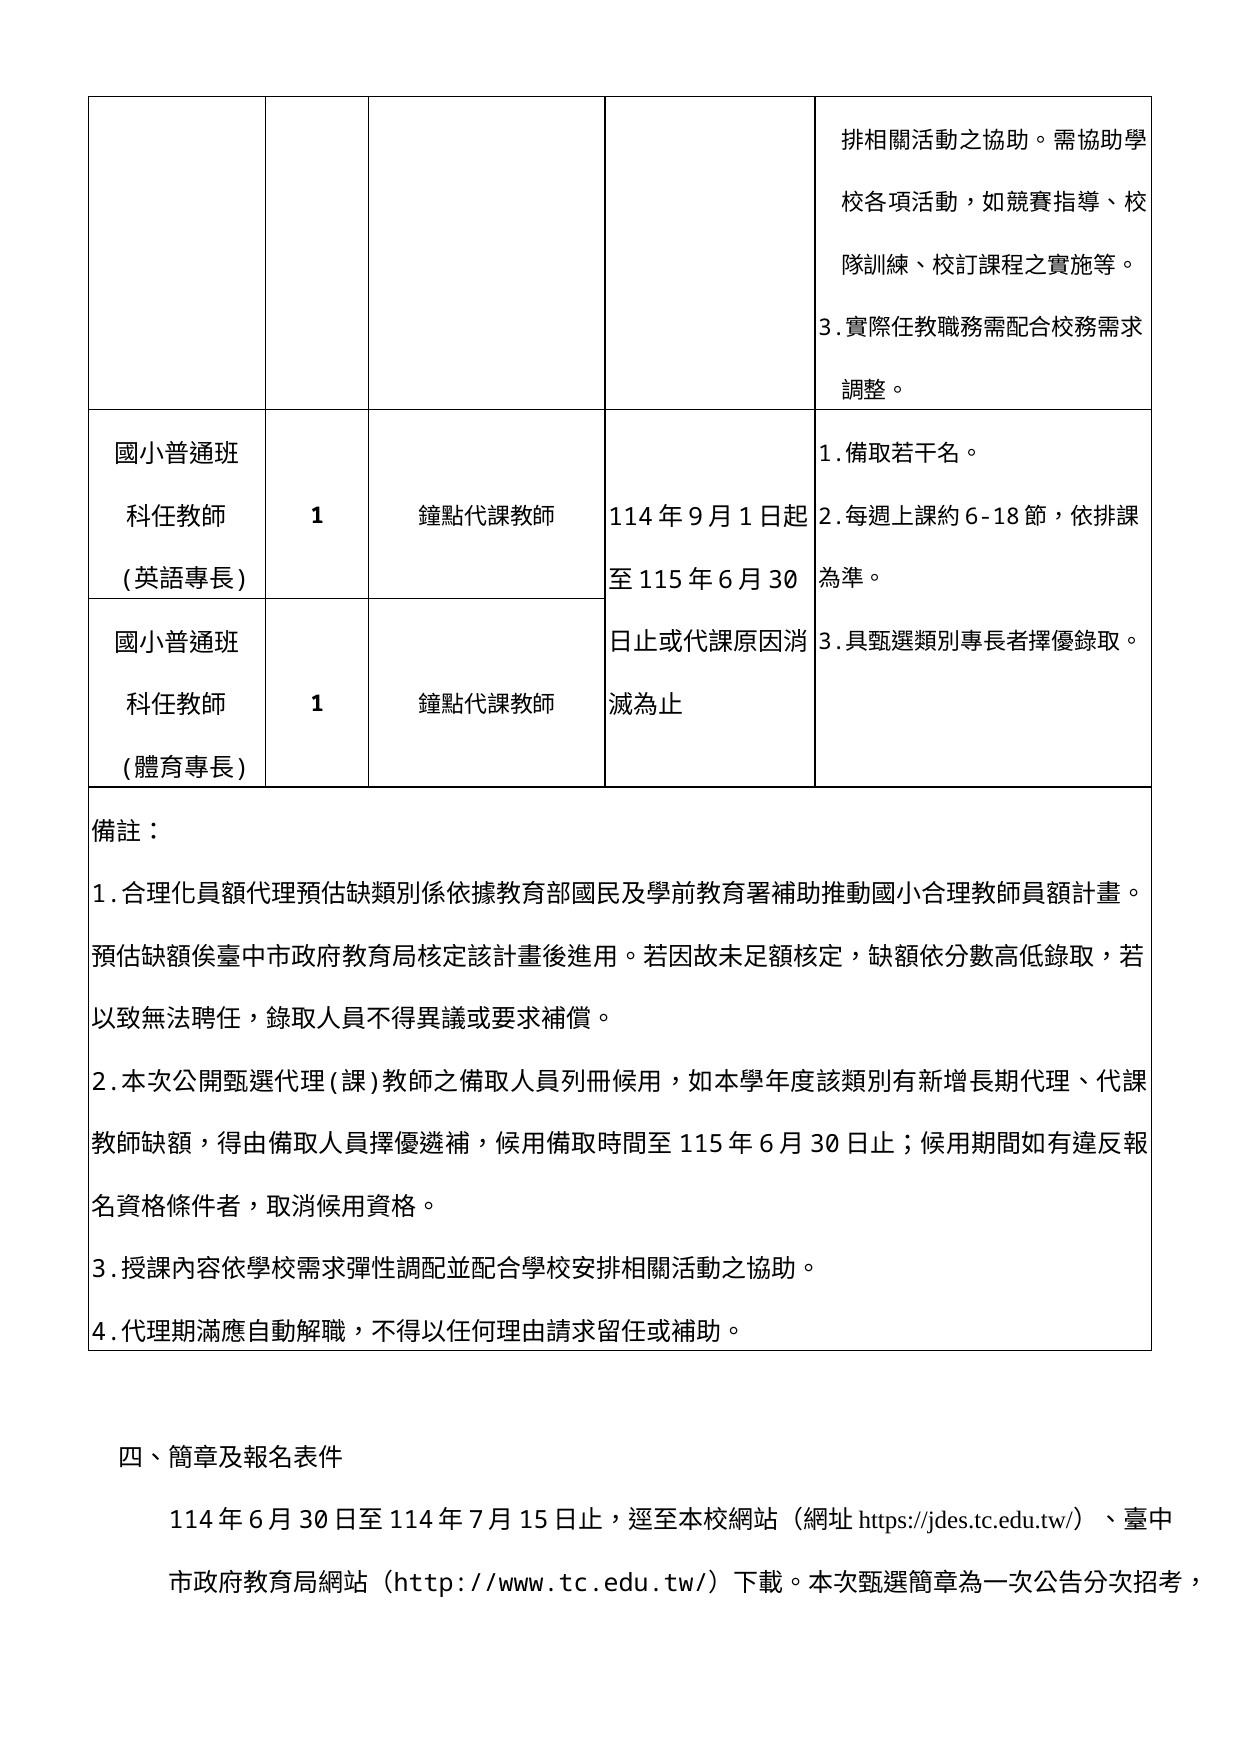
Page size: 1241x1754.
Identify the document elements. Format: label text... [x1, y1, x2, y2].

table_cell 鐘點代課教師 [369, 410, 604, 598]
table_cell 國小普通班 科任教師 (英語專長) [89, 410, 265, 598]
table_cell 鐘點代課教師 [369, 599, 604, 786]
table_cell [266, 97, 368, 409]
table_cell 1 [266, 410, 368, 598]
table_cell 備註： 1.合理化員額代理預估缺類別係依據教育部國民及學前教育署補助推動國小合理教師員額計畫。預估缺額俟臺中市政府教育局核定該計畫後進用。若因故未足額核定，缺額依分數高低錄取，若以致無法聘任，錄取人員不得異議或要求補償。 2.本次公開甄選代理(課)教師之備取人員列冊候用，如本學年度該類別有新增長期代理、代課教師缺額，得由備取人員擇優遴補，候用備取時間至115年6月30日止；候用期間如有違反報名資格條件者，取消候用資格。 3.授課內容依學校需求彈性調配並配合學校安排相關活動之協助。 4.代理期滿應自動解職，不得以任何理由請求留任或補助。 [89, 788, 1151, 1350]
table_cell 1 [266, 599, 368, 786]
table_cell 114年9月1日起至115年6月30日止或代課原因消滅為止 [606, 410, 814, 786]
table_cell 1.備取若干名。 2.每週上課約6-18節，依排課為準。 3.具甄選類別專長者擇優錄取。 [816, 410, 1151, 786]
table_cell [89, 97, 265, 409]
table_cell 國小普通班 科任教師 (體育專長) [89, 599, 265, 786]
text 四、簡章及報名表件 114年6月30日至114年7月15日止，逕至本校網站（網址https://jdes.tc.edu.tw/）、臺中市政府教育局網站（http://www.tc.edu.tw/）下載。本次甄選簡章為一次公告分次招考，倘前次招考甄選未通過或無人報名或甄選未足額，續辦下階段招考。如缺額補滿，則不再進行下階段招考。各階段甄選結果相關事宜，皆公告於本校及臺中市政府教育局網站。 [118, 1413, 1196, 1601]
table_cell [369, 97, 604, 409]
table_cell [606, 97, 814, 409]
table_cell 排相關活動之協助。需協助學校各項活動，如競賽指導、校隊訓練、校訂課程之實施等。 3.實際任教職務需配合校務需求調整。 [816, 97, 1151, 409]
